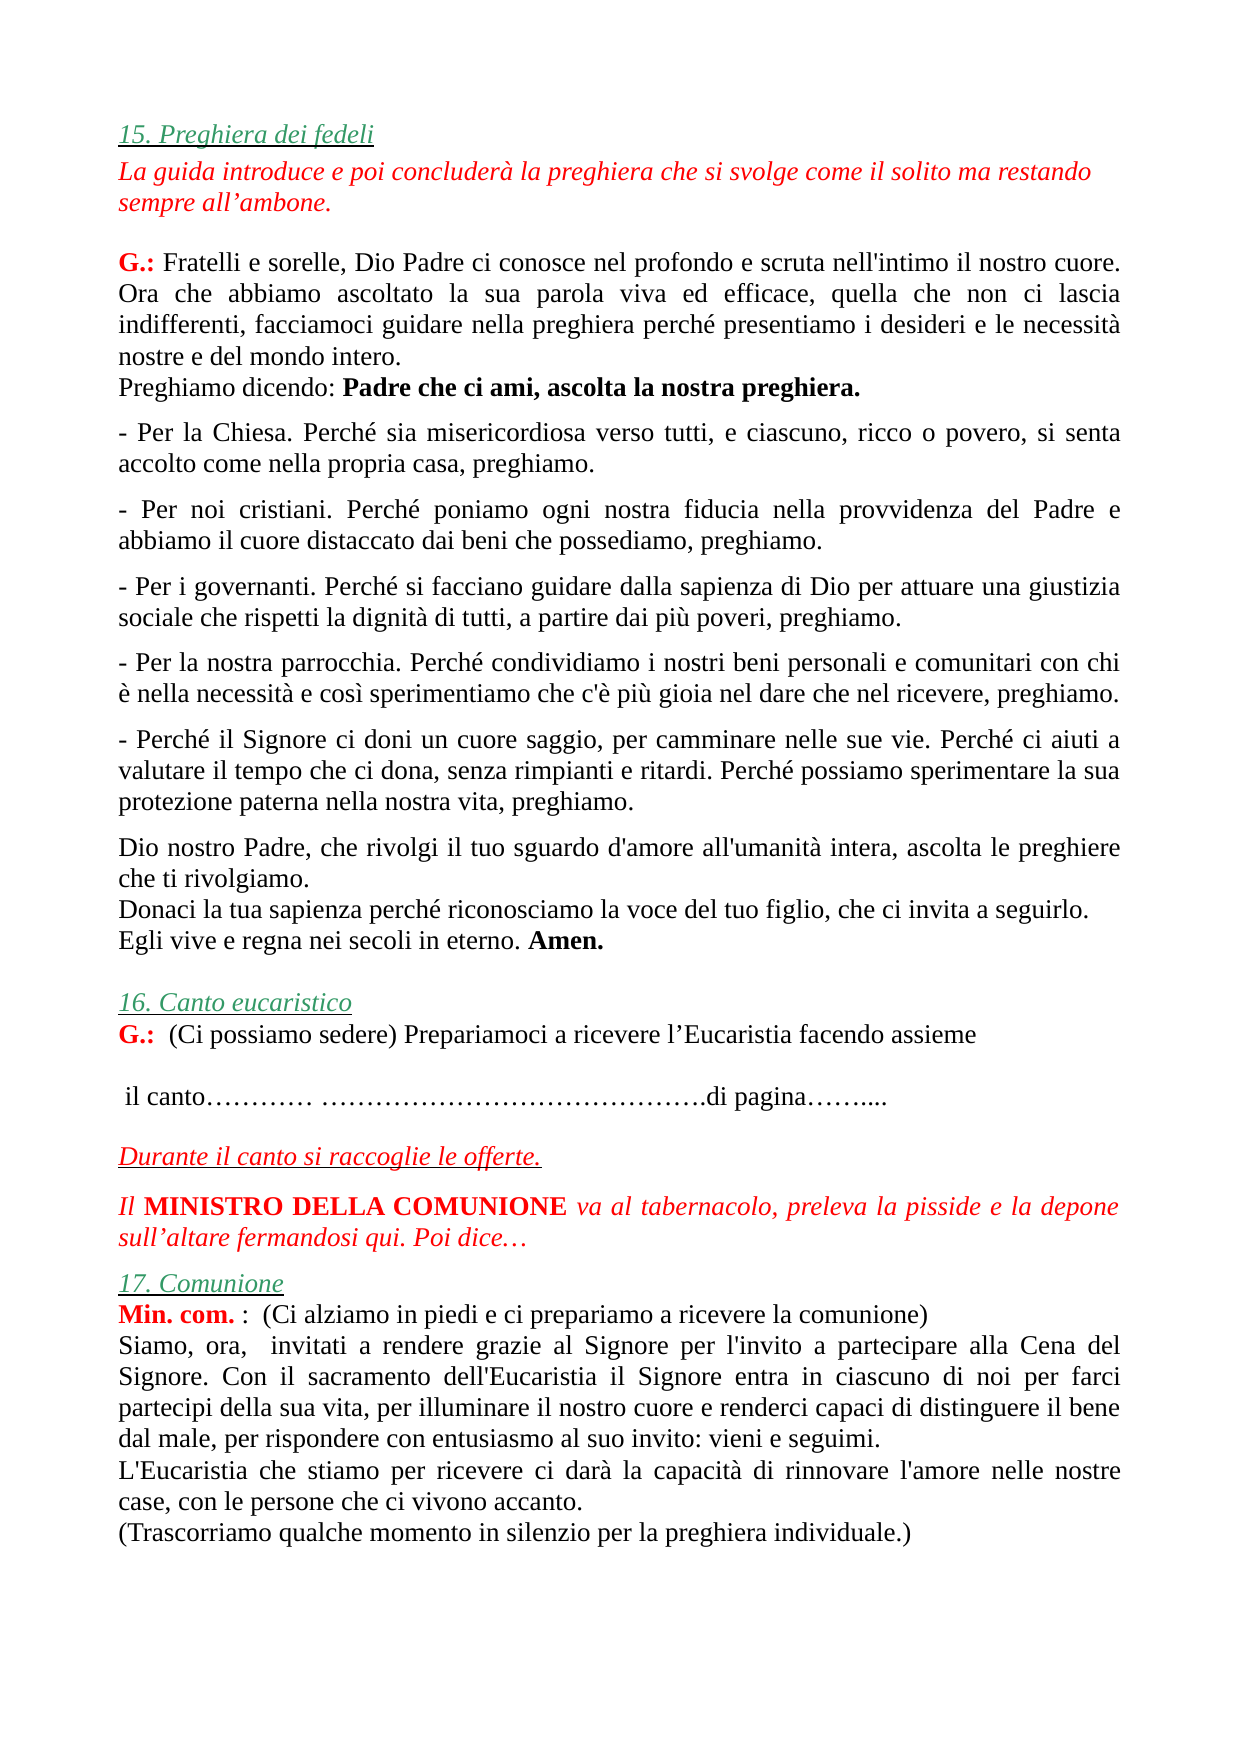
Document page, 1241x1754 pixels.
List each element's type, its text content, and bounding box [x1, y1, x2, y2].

text - Per i governanti. Perché si facciano guidare dalla sapienza di Dio per attuare una giustizia sociale che rispetti la dignità di tutti, a partire dai più poveri, preghiamo. [118, 570, 1122, 632]
text - Per la nostra parrocchia. Perché condividiamo i nostri beni personali e comunitari con chi è nella necessità e così sperimentiamo che c'è più gioia nel dare che nel ricevere, preghiamo. [118, 646, 1122, 709]
text Preghiamo dicendo: Padre che ci ami, ascolta la nostra preghiera. [118, 371, 1122, 402]
text G.: Fratelli e sorelle, Dio Padre ci conosce nel profondo e scruta nell'intimo il nostro cuore. Ora che abbiamo ascoltato la sua parola viva ed efficace, quella che non ci lascia indifferenti, facciamoci guidare nella preghiera perché presentiamo i desideri e le necessità nostre e del mondo intero. [118, 246, 1122, 371]
text 16. Canto eucaristico [118, 987, 1122, 1018]
text L'Eucaristia che stiamo per ricevere ci darà la capacità di rinnovare l'amore nelle nostre case, con le persone che ci vivono accanto. [118, 1454, 1122, 1516]
text La guida introduce e poi concluderà la preghiera che si svolge come il solito ma restando sempre all’ambone. [118, 155, 1122, 217]
text Donaci la tua sapienza perché riconosciamo la voce del tuo figlio, che ci invita a seguirlo. [118, 893, 1122, 924]
text 15. Preghiera dei fedeli [118, 118, 1122, 149]
text Siamo, ora, invitati a rendere grazie al Signore per l'invito a partecipare alla Cena del Signore. Con il sacramento dell'Eucaristia il Signore entra in ciascuno di noi per farci partecipi della sua vita, per illuminare il nostro cuore e renderci capaci di distinguere il bene dal male, per rispondere con entusiasmo al suo invito: vieni e seguimi. [118, 1329, 1122, 1454]
text (Trascorriamo qualche momento in silenzio per la preghiera individuale.) [118, 1516, 1122, 1547]
text Dio nostro Padre, che rivolgi il tuo sguardo d'amore all'umanità intera, ascolta le preghiere che ti rivolgiamo. [118, 831, 1122, 893]
text - Perché il Signore ci doni un cuore saggio, per camminare nelle sue vie. Perché ci aiuti a valutare il tempo che ci dona, senza rimpianti e ritardi. Perché possiamo sperimentare la sua protezione paterna nella nostra vita, preghiamo. [118, 723, 1122, 816]
text G.: (Ci possiamo sedere) Prepariamoci a ricevere l’Eucaristia facendo assieme [118, 1018, 1122, 1049]
text Durante il canto si raccoglie le offerte. [118, 1140, 1122, 1171]
text Min. com. : (Ci alziamo in piedi e ci prepariamo a ricevere la comunione) [118, 1298, 1122, 1329]
text - Per la Chiesa. Perché sia misericordiosa verso tutti, e ciascuno, ricco o povero, si senta accolto come nella propria casa, preghiamo. [118, 416, 1122, 479]
text Il MINISTRO DELLA COMUNIONE va al tabernacolo, preleva la pisside e la depone sull’altare fermandosi qui. Poi dice… [118, 1190, 1122, 1252]
text - Per noi cristiani. Perché poniamo ogni nostra fiducia nella provvidenza del Padre e abbiamo il cuore distaccato dai beni che possediamo, preghiamo. [118, 493, 1122, 555]
text 17. Comunione [118, 1267, 1122, 1298]
text il canto………… …………………………………….di pagina…….... [118, 1080, 1122, 1111]
text Egli vive e regna nei secoli in eterno. Amen. [118, 924, 1122, 955]
